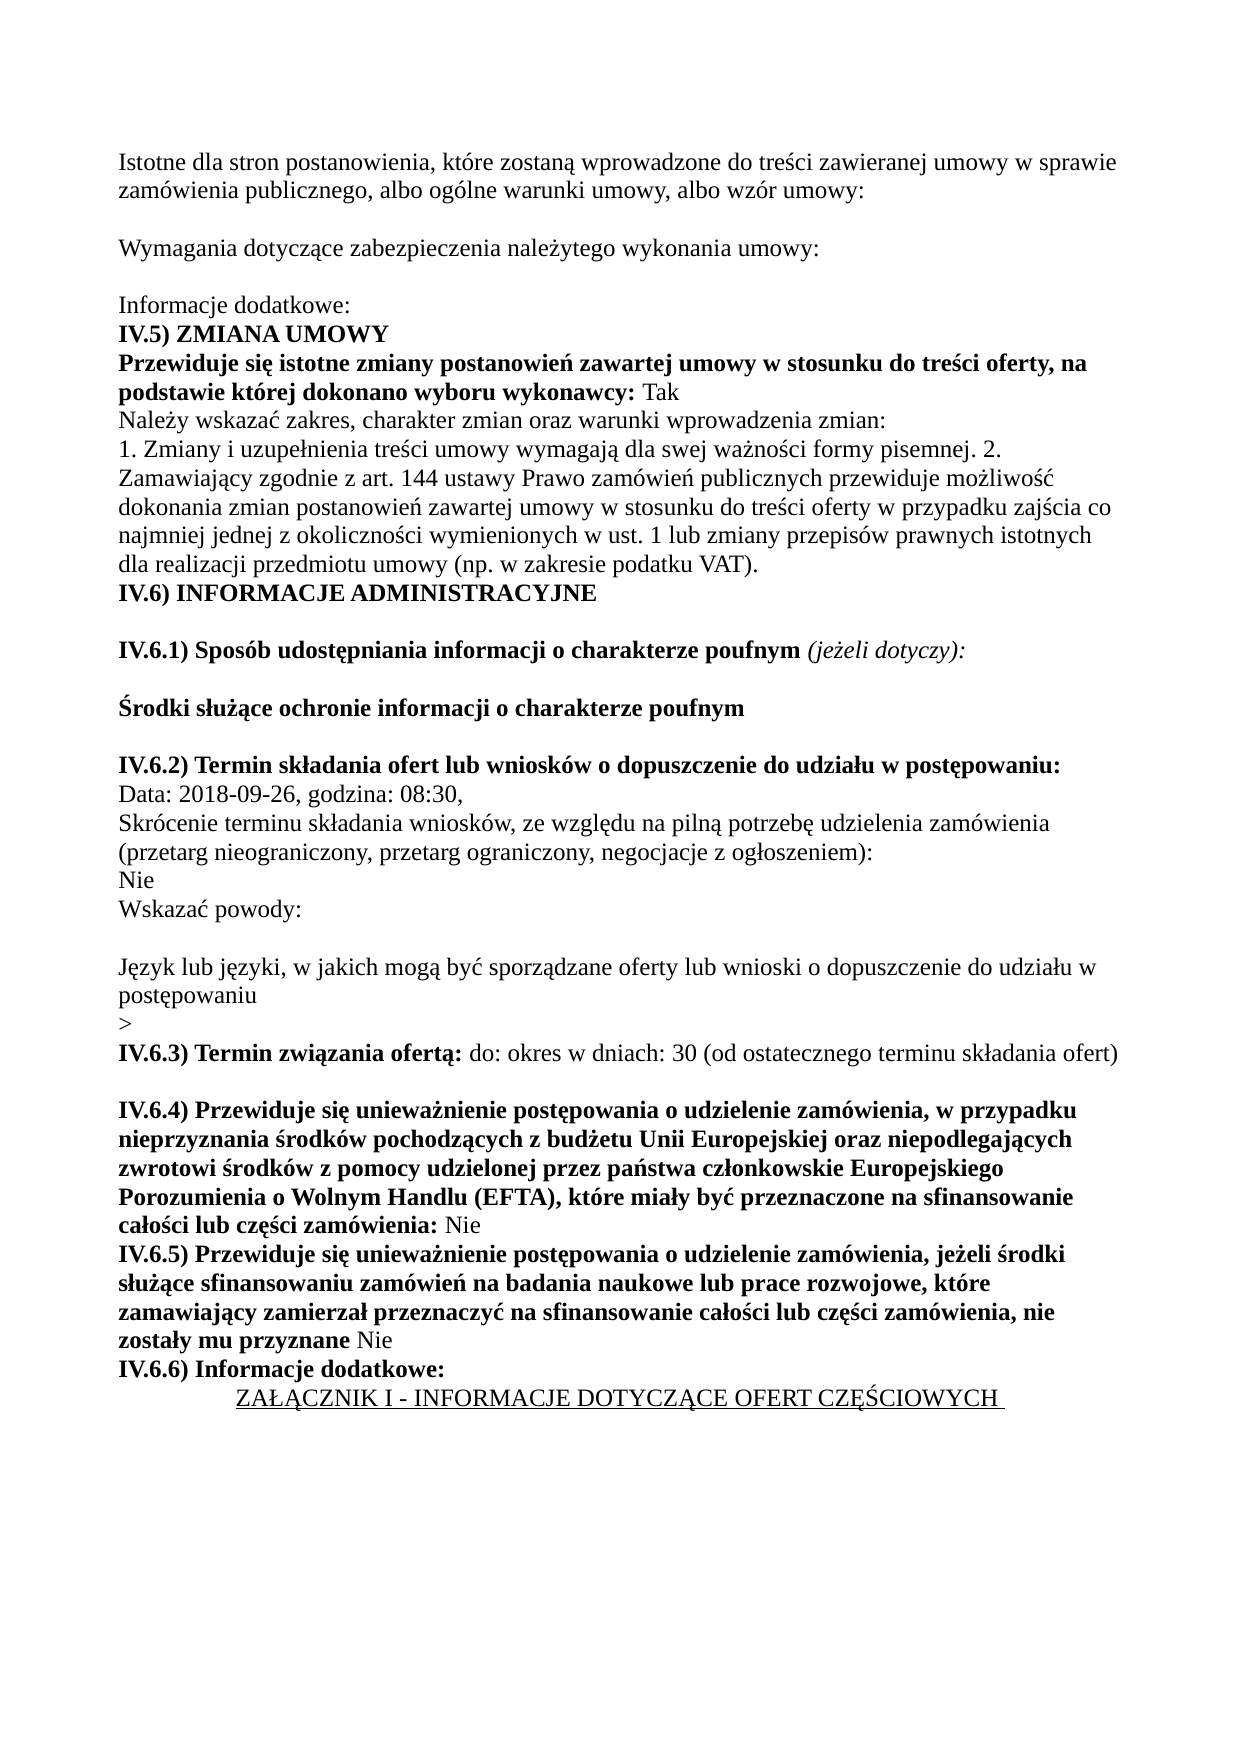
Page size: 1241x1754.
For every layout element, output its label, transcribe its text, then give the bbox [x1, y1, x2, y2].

table_header [118, 1552, 136, 1562]
text Informacje dodatkowe: [118, 262, 1122, 319]
text ZAŁĄCZNIK I - INFORMACJE DOTYCZĄCE OFERT CZĘŚCIOWYCH [118, 1383, 1122, 1412]
text Wymagania dotyczące zabezpieczenia należytego wykonania umowy: [118, 204, 1122, 262]
text Istotne dla stron postanowienia, które zostaną wprowadzone do treści zawieranej umowy w sprawie zamówienia publicznego, albo ogólne warunki umowy, albo wzór umowy: [118, 118, 1122, 204]
text IV.5) ZMIANA UMOWY Przewiduje się istotne zmiany postanowień zawartej umowy w stosunku do treści oferty, na podstawie której dokonano wyboru wykonawcy: Tak Należy wskazać zakres, charakter zmian oraz warunki wprowadzenia zmian: 1. Zmiany i uzupełnienia treści umowy wymagają dla swej ważności formy pisemnej. 2. Zamawiający zgodnie z art. 144 ustawy Prawo zamówień publicznych przewiduje możliwość dokonania zmian postanowień zawartej umowy w stosunku do treści oferty w przypadku zajścia co najmniej jednej z okoliczności wymienionych w ust. 1 lub zmiany przepisów prawnych istotnych dla realizacji przedmiotu umowy (np. w zakresie podatku VAT). IV.6) INFORMACJE ADMINISTRACYJNE IV.6.1) Sposób udostępniania informacji o charakterze poufnym (jeżeli dotyczy): Środki służące ochronie informacji o charakterze poufnym IV.6.2) Termin składania ofert lub wniosków o dopuszczenie do udziału w postępowaniu: Data: 2018-09-26, godzina: 08:30, Skrócenie terminu składania wniosków, ze względu na pilną potrzebę udzielenia zamówienia (przetarg nieograniczony, przetarg ograniczony, negocjacje z ogłoszeniem): Nie Wskazać powody: Język lub języki, w jakich mogą być sporządzane oferty lub wnioski o dopuszczenie do udziału w postępowaniu > IV.6.3) Termin związania ofertą: do: okres w dniach: 30 (od ostatecznego terminu składania ofert) IV.6.4) Przewiduje się unieważnienie postępowania o udzielenie zamówienia, w przypadku nieprzyznania środków pochodzących z budżetu Unii Europejskiej oraz niepodlegających zwrotowi środków z pomocy udzielonej przez państwa członkowskie Europejskiego Porozumienia o Wolnym Handlu (EFTA), które miały być przeznaczone na sfinansowanie całości lub części zamówienia: Nie IV.6.5) Przewiduje się unieważnienie postępowania o udzielenie zamówienia, jeżeli środki służące sfinansowaniu zamówień na badania naukowe lub prace rozwojowe, które zamawiający zamierzał przeznaczyć na sfinansowanie całości lub części zamówienia, nie zostały mu przyznane Nie IV.6.6) Informacje dodatkowe: [118, 319, 1122, 1383]
